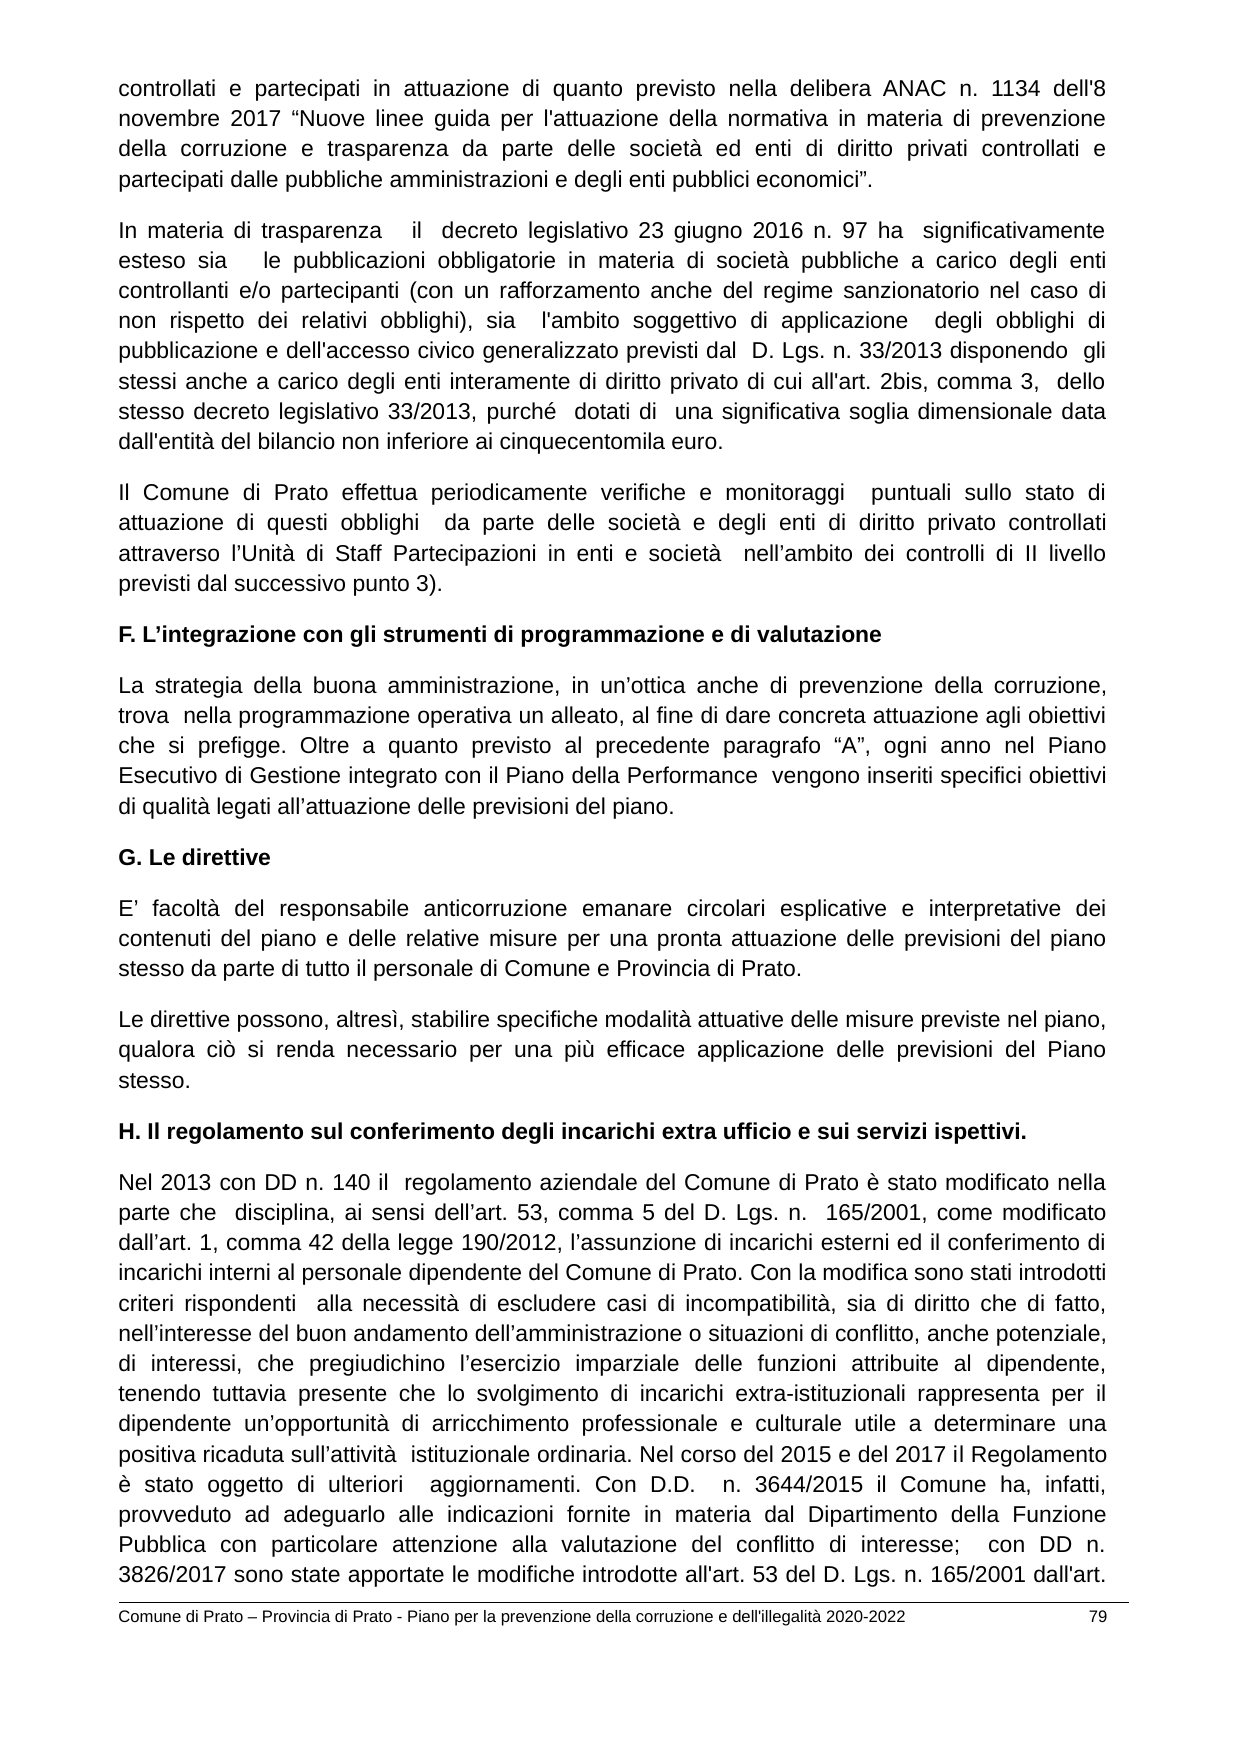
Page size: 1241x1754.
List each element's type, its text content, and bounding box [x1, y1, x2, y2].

text Le direttive possono, altresì, stabilire specifiche modalità attuative delle misure previste nel piano, qualora ciò si renda necessario per una più efficace applicazione delle previsioni del Piano stesso. [118, 1006, 1107, 1093]
text G. Le direttive [118, 844, 1107, 870]
text controllati e partecipati in attuazione di quanto previsto nella delibera ANAC n. 1134 dell'8 novembre 2017 “Nuove linee guida per l'attuazione della normativa in materia di prevenzione della corruzione e trasparenza da parte delle società ed enti di diritto privati controllati e partecipati dalle pubbliche amministrazioni e degli enti pubblici economici”. [118, 75, 1107, 192]
text La strategia della buona amministrazione, in un’ottica anche di prevenzione della corruzione, trova nella programmazione operativa un alleato, al fine di dare concreta attuazione agli obiettivi che si prefigge. Oltre a quanto previsto al precedente paragrafo “A”, ogni anno nel Piano Esecutivo di Gestione integrato con il Piano della Performance vengono inseriti specifici obiettivi di qualità legati all’attuazione delle previsioni del piano. [118, 672, 1107, 819]
text F. L’integrazione con gli strumenti di programmazione e di valutazione [118, 621, 1107, 647]
text In materia di trasparenza il decreto legislativo 23 giugno 2016 n. 97 ha significativamente esteso sia le pubblicazioni obbligatorie in materia di società pubbliche a carico degli enti controllanti e/o partecipanti (con un rafforzamento anche del regime sanzionatorio nel caso di non rispetto dei relativi obblighi), sia l'ambito soggettivo di applicazione degli obblighi di pubblicazione e dell'accesso civico generalizzato previsti dal D. Lgs. n. 33/2013 disponendo gli stessi anche a carico degli enti interamente di diritto privato di cui all'art. 2bis, comma 3, dello stesso decreto legislativo 33/2013, purché dotati di una significativa soglia dimensionale data dall'entità del bilancio non inferiore ai cinquecentomila euro. [118, 217, 1107, 454]
text Nel 2013 con DD n. 140 il regolamento aziendale del Comune di Prato è stato modificato nella parte che disciplina, ai sensi dell’art. 53, comma 5 del D. Lgs. n. 165/2001, come modificato dall’art. 1, comma 42 della legge 190/2012, l’assunzione di incarichi esterni ed il conferimento di incarichi interni al personale dipendente del Comune di Prato. Con la modifica sono stati introdotti criteri rispondenti alla necessità di escludere casi di incompatibilità, sia di diritto che di fatto, nell’interesse del buon andamento dell’amministrazione o situazioni di conflitto, anche potenziale, di interessi, che pregiudichino l’esercizio imparziale delle funzioni attribuite al dipendente, tenendo tuttavia presente che lo svolgimento di incarichi extra-istituzionali rappresenta per il dipendente un’opportunità di arricchimento professionale e culturale utile a determinare una positiva ricaduta sull’attività istituzionale ordinaria. Nel corso del 2015 e del 2017 il Regolamento è stato oggetto di ulteriori aggiornamenti. Con D.D. n. 3644/2015 il Comune ha, infatti, provveduto ad adeguarlo alle indicazioni fornite in materia dal Dipartimento della Funzione Pubblica con particolare attenzione alla valutazione del conflitto di interesse; con DD n. 3826/2017 sono state apportate le modifiche introdotte all'art. 53 del D. Lgs. n. 165/2001 dall'art. [118, 1169, 1107, 1588]
text Il Comune di Prato effettua periodicamente verifiche e monitoraggi puntuali sullo stato di attuazione di questi obblighi da parte delle società e degli enti di diritto privato controllati attraverso l’Unità di Staff Partecipazioni in enti e società nell’ambito dei controlli di II livello previsti dal successivo punto 3). [118, 479, 1107, 596]
text H. Il regolamento sul conferimento degli incarichi extra ufficio e sui servizi ispettivi. [118, 1118, 1107, 1144]
text E’ facoltà del responsabile anticorruzione emanare circolari esplicative e interpretative dei contenuti del piano e delle relative misure per una pronta attuazione delle previsioni del piano stesso da parte di tutto il personale di Comune e Provincia di Prato. [118, 895, 1107, 982]
